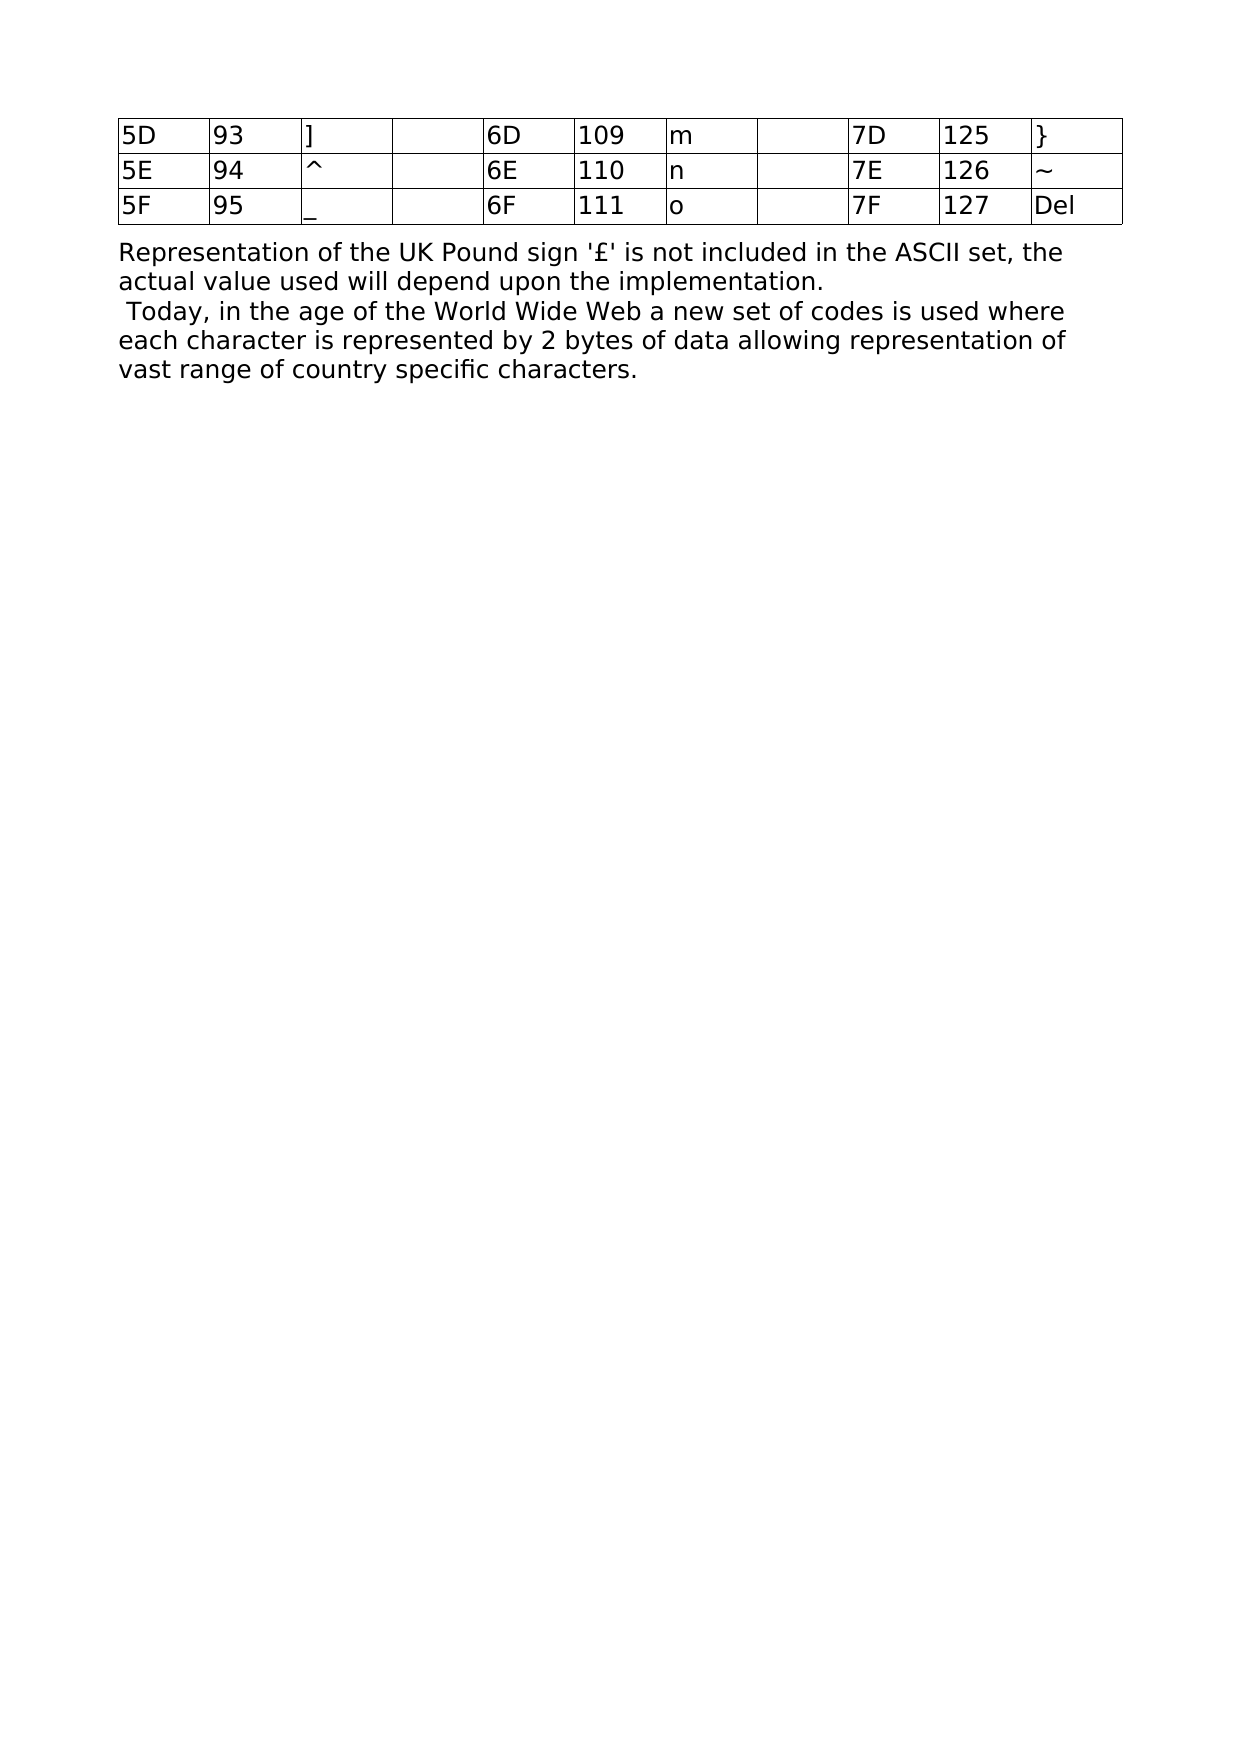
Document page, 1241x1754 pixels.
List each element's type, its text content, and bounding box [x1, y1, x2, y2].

table_cell 126 [940, 154, 1031, 188]
table_cell [758, 154, 848, 188]
table_cell 110 [575, 154, 666, 188]
table_cell _ [302, 189, 392, 223]
table_cell 7F [849, 189, 939, 223]
table_cell ] [302, 119, 392, 153]
text Representation of the UK Pound sign '£' is not included in the ASCII set, the actual value used will depend upon the implementation. Today, in the age of the World Wide Web a new set of codes is used where each character is represented by 2 bytes of data allowing representation of vast range of country specific characters. [118, 238, 1122, 442]
table_cell ^ [302, 154, 392, 188]
table_cell [393, 119, 483, 153]
table_cell 7E [849, 154, 939, 188]
table_cell 94 [210, 154, 301, 188]
table_cell [393, 154, 483, 188]
table_cell 127 [940, 189, 1031, 223]
table_cell [758, 189, 848, 223]
table_cell [758, 119, 848, 153]
table_cell 109 [575, 119, 666, 153]
table_cell 125 [940, 119, 1031, 153]
table_cell 7D [849, 119, 939, 153]
table_cell o [667, 189, 757, 223]
table_cell 111 [575, 189, 666, 223]
table_cell } [1032, 119, 1122, 153]
table_cell 5F [119, 189, 209, 223]
table_cell 93 [210, 119, 301, 153]
table_cell 5D [119, 119, 209, 153]
table_cell ~ [1032, 154, 1122, 188]
table_cell 6E [484, 154, 574, 188]
table_cell 95 [210, 189, 301, 223]
table_cell 5E [119, 154, 209, 188]
table_cell n [667, 154, 757, 188]
table_cell Del [1032, 189, 1122, 223]
table_cell 6F [484, 189, 574, 223]
table_cell 6D [484, 119, 574, 153]
table_cell m [667, 119, 757, 153]
table_cell [393, 189, 483, 223]
